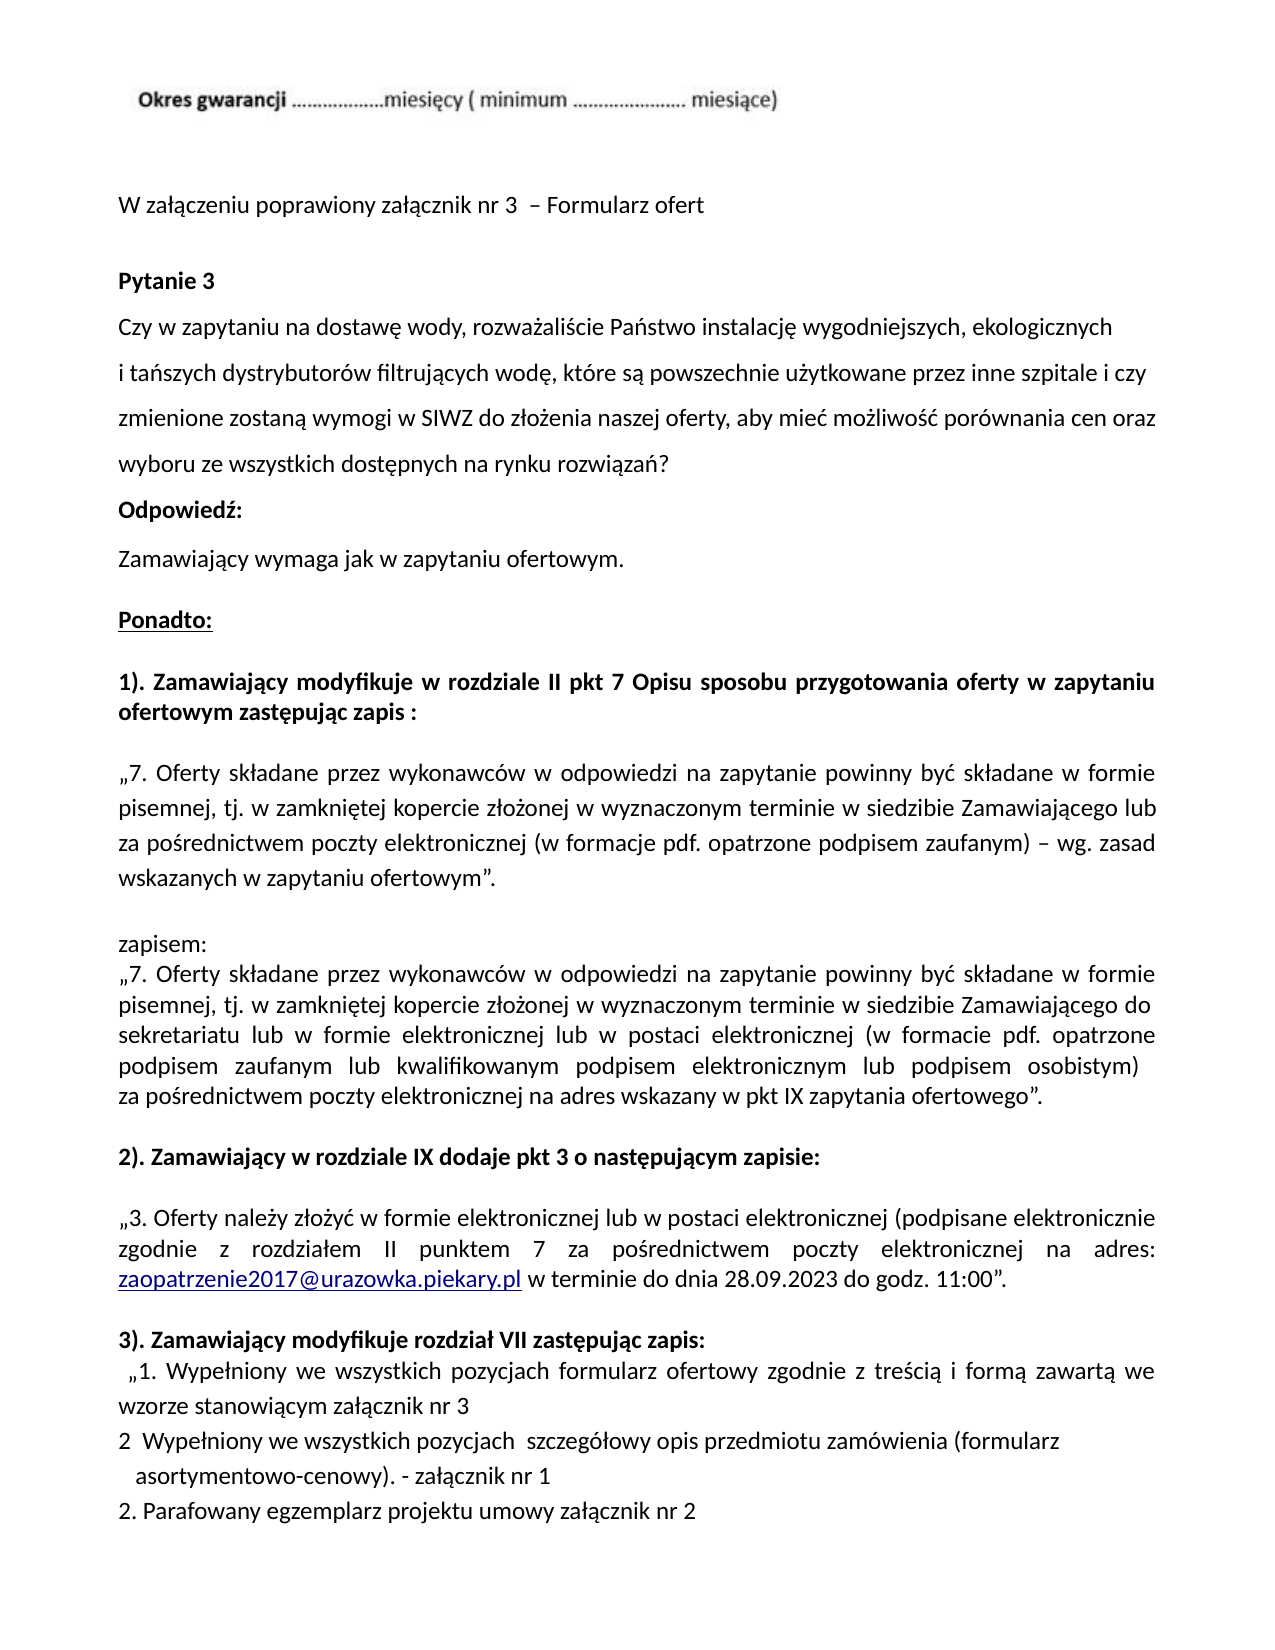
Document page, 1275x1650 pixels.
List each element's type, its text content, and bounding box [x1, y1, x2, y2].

text zapisem: [118, 928, 1157, 958]
text Odpowiedź: [118, 494, 1157, 524]
text 2). Zamawiający w rozdziale IX dodaje pkt 3 o następującym zapisie: [118, 1141, 1157, 1172]
text 2. Parafowany egzemplarz projektu umowy załącznik nr 2 [118, 1495, 1157, 1526]
text „3. Oferty należy złożyć w formie elektronicznej lub w postaci elektronicznej (podpisane elektronicznie zgodnie z rozdziałem II punktem 7 za pośrednictwem poczty elektronicznej na adres: zaopatrzenie2017@urazowka.piekary.pl w terminie do dnia 28.09.2023 do godz. 11:00”. [118, 1202, 1157, 1294]
text asortymentowo-cenowy). - załącznik nr 1 [118, 1460, 1157, 1491]
text 2 Wypełniony we wszystkich pozycjach szczegółowy opis przedmiotu zamówienia (formularz [118, 1425, 1157, 1456]
text Czy w zapytaniu na dostawę wody, rozważaliście Państwo instalację wygodniejszych, ekologicznych i tańszych dystrybutorów filtrujących wodę, które są powszechnie użytkowane przez inne szpitale i czy zmienione zostaną wymogi w SIWZ do złożenia naszej oferty, aby mieć możliwość porównania cen oraz wyboru ze wszystkich dostępnych na rynku rozwiązań? [118, 311, 1157, 479]
text Ponadto: [118, 605, 1157, 635]
text 3). Zamawiający modyfikuje rozdział VII zastępując zapis: [118, 1324, 1157, 1355]
text „7. Oferty składane przez wykonawców w odpowiedzi na zapytanie powinny być składane w formie pisemnej, tj. w zamkniętej kopercie złożonej w wyznaczonym terminie w siedzibie Zamawiającego lub za pośrednictwem poczty elektronicznej (w formacje pdf. opatrzone podpisem zaufanym) – wg. zasad wskazanych w zapytaniu ofertowym”. [118, 757, 1157, 893]
text „7. Oferty składane przez wykonawców w odpowiedzi na zapytanie powinny być składane w formie pisemnej, tj. w zamkniętej kopercie złożonej w wyznaczonym terminie w siedzibie Zamawiającego do sekretariatu lub w formie elektronicznej lub w postaci elektronicznej (w formacie pdf. opatrzone podpisem zaufanym lub kwalifikowanym podpisem elektronicznym lub podpisem osobistym) za pośrednictwem poczty elektronicznej na adres wskazany w pkt IX zapytania ofertowego”. [118, 958, 1157, 1111]
text Zamawiający wymaga jak w zapytaniu ofertowym. [118, 544, 1157, 574]
text 1). Zamawiający modyfikuje w rozdziale II pkt 7 Opisu sposobu przygotowania oferty w zapytaniu ofertowym zastępując zapis : [118, 666, 1157, 727]
text Pytanie 3 [118, 265, 1157, 296]
list „1. Wypełniony we wszystkich pozycjach formularz ofertowy zgodnie z treścią i formą zawartą we wzorze stanowiącym załącznik nr 3 [118, 1355, 1157, 1421]
text W załączeniu poprawiony załącznik nr 3 – Formularz ofert [118, 189, 1157, 220]
